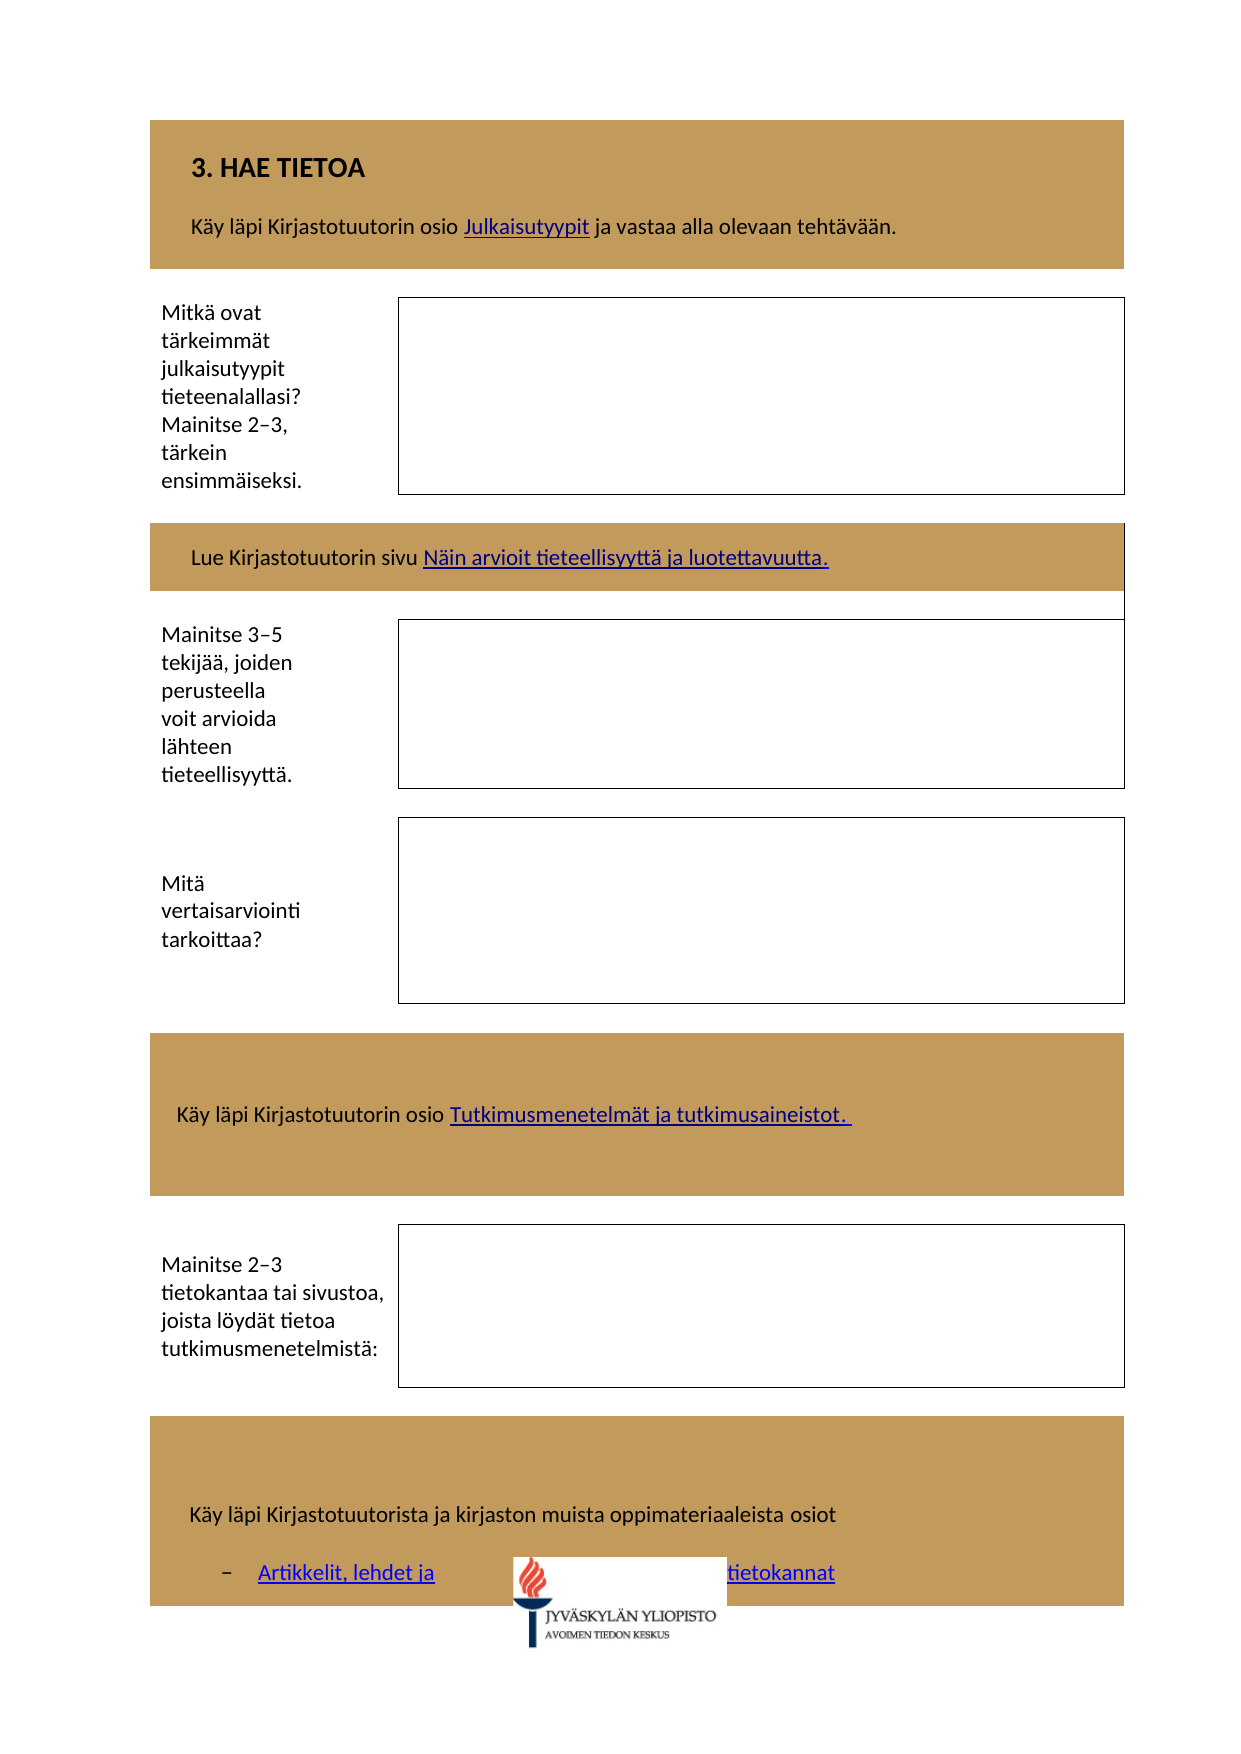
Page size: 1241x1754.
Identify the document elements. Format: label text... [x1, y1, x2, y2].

table_cell Mitkä ovat tärkeimmät julkaisutyypit tieteenalallasi? Mainitse 2–3, tärkein ensimmäiseksi. [150, 297, 398, 494]
table_cell Lue Kirjastotuutorin sivu Näin arvioit tieteellisyyttä ja luotettavuutta. [150, 523, 1124, 591]
table_cell [399, 1004, 1124, 1032]
table_cell [150, 494, 398, 523]
table_cell [150, 269, 1124, 297]
table_cell [399, 789, 1124, 817]
table_cell [150, 1003, 398, 1032]
table_cell Käy läpi Kirjastotuutorista ja kirjaston muista oppimateriaaleista osiot Artikkelit, lehdet ja tietokannat Kirjat Tiedonhankinta eri tieteenaloilla. [150, 1416, 1124, 1606]
table_cell [399, 818, 1124, 1003]
table_cell [399, 298, 1124, 494]
table_cell [399, 495, 1124, 523]
table_cell [399, 1225, 1124, 1387]
table_cell Mainitse 3–5 tekijää, joiden perusteella voit arvioida lähteen tieteellisyyttä. [150, 619, 398, 788]
table_cell Mitä vertaisarviointi tarkoittaa? [150, 817, 398, 1003]
table_cell [399, 620, 1124, 788]
table_header 3. HAE TIETOA Käy läpi Kirjastotuutorin osio Julkaisutyypit ja vastaa alla olevaan tehtävään. [150, 120, 1124, 269]
table_cell [150, 788, 398, 817]
table_cell [150, 591, 1124, 619]
table_cell [150, 1196, 1124, 1224]
table_cell Mainitse 2–3 tietokantaa tai sivustoa, joista löydät tietoa tutkimusmenetelmistä: [150, 1224, 398, 1387]
table_cell Käy läpi Kirjastotuutorin osio Tutkimusmenetelmät ja tutkimusaineistot. [150, 1033, 1124, 1196]
table_cell [399, 1388, 1124, 1416]
table_cell [150, 1387, 398, 1416]
